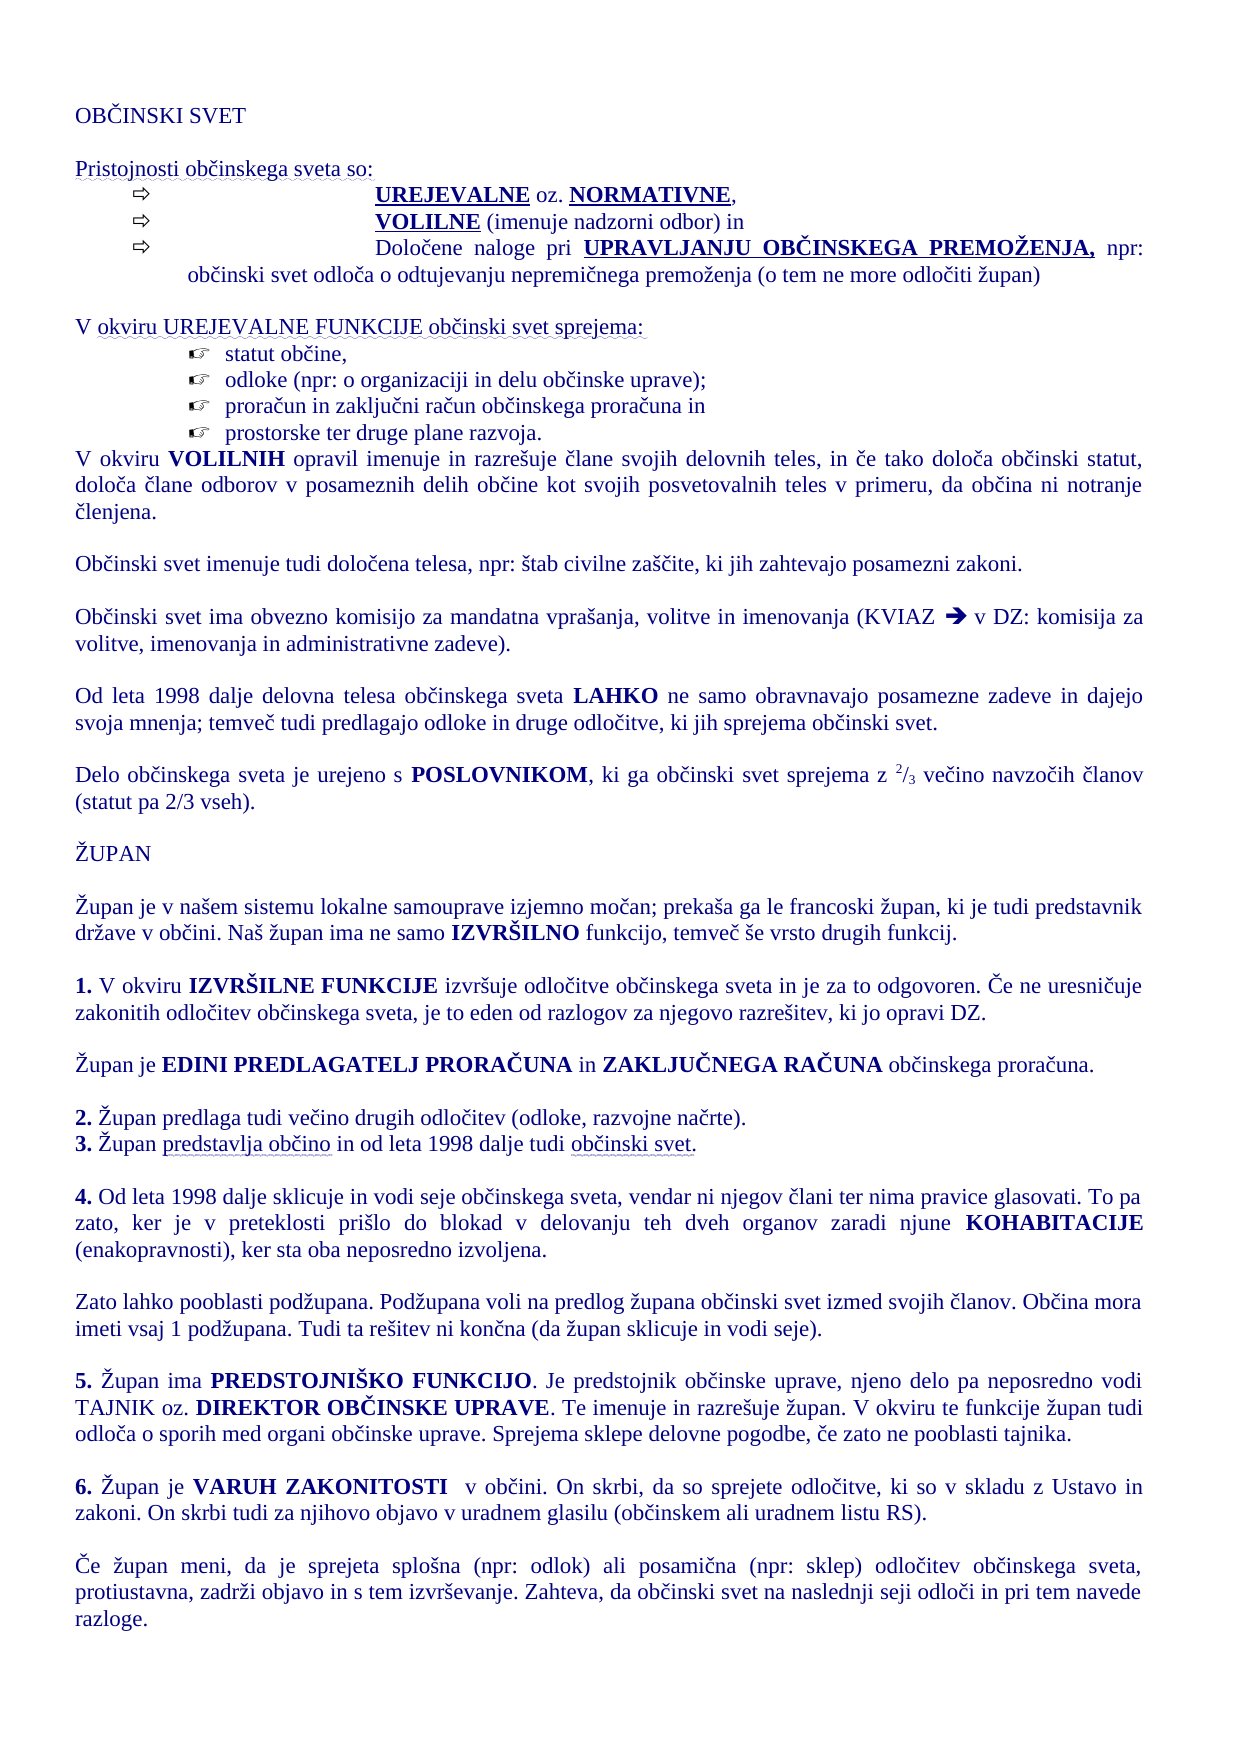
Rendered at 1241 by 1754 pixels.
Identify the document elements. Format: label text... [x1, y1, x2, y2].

text Občinski svet ima obvezno komisijo za mandatna vprašanja, volitve in imenovanja (KVIAZ  v DZ: komisija za volitve, imenovanja in administrativne zadeve). [75, 603, 1144, 656]
text 1. V okviru IZVRŠILNE FUNKCIJE izvršuje odločitve občinskega sveta in je za to odgovoren. Če ne uresničuje zakonitih odločitev občinskega sveta, je to eden od razlogov za njegovo razrešitev, ki jo opravi DZ. [75, 972, 1144, 1025]
text 4. Od leta 1998 dalje sklicuje in vodi seje občinskega sveta, vendar ni njegov člani ter nima pravice glasovati. To pa zato, ker je v preteklosti prišlo do blokad v delovanju teh dveh organov zaradi njune KOHABITACIJE (enakopravnosti), ker sta oba neposredno izvoljena. [75, 1183, 1144, 1262]
subtitle ŽUPAN [75, 840, 1144, 867]
list Določene naloge pri UPRAVLJANJU OBČINSKEGA PREMOŽENJA, npr: občinski svet odloča o odtujevanju nepremičnega premoženja (o tem ne more odločiti župan) [131, 234, 1144, 287]
text Delo občinskega sveta je urejeno s POSLOVNIKOM, ki ga občinski svet sprejema z 2/3 večino navzočih članov (statut pa 2/3 vseh). [75, 761, 1144, 814]
list prostorske ter druge plane razvoja. [187, 419, 1144, 445]
list UREJEVALNE oz. NORMATIVNE, [131, 182, 1144, 208]
text Od leta 1998 dalje delovna telesa občinskega sveta LAHKO ne samo obravnavajo posamezne zadeve in dajejo svoja mnenja; temveč tudi predlagajo odloke in druge odločitve, ki jih sprejema občinski svet. [75, 682, 1144, 735]
subtitle OBČINSKI SVET [75, 102, 1144, 129]
list proračun in zaključni račun občinskega proračuna in [187, 392, 1144, 419]
text Župan je v našem sistemu lokalne samouprave izjemno močan; prekaša ga le francoski župan, ki je tudi predstavnik države v občini. Naš župan ima ne samo IZVRŠILNO funkcijo, temveč še vrsto drugih funkcij. [75, 893, 1144, 946]
text Zato lahko pooblasti podžupana. Podžupana voli na predlog župana občinski svet izmed svojih članov. Občina mora imeti vsaj 1 podžupana. Tudi ta rešitev ni končna (da župan sklicuje in vodi seje). [75, 1288, 1144, 1341]
text Župan je EDINI PREDLAGATELJ PRORAČUNA in ZAKLJUČNEGA RAČUNA občinskega proračuna. [75, 1051, 1144, 1078]
text 5. Župan ima PREDSTOJNIŠKO FUNKCIJO. Je predstojnik občinske uprave, njeno delo pa neposredno vodi TAJNIK oz. DIREKTOR OBČINSKE UPRAVE. Te imenuje in razrešuje župan. V okviru te funkcije župan tudi odloča o sporih med organi občinske uprave. Sprejema sklepe delovne pogodbe, če zato ne pooblasti tajnika. [75, 1367, 1144, 1447]
list statut občine, [187, 340, 1144, 366]
text Če župan meni, da je sprejeta splošna (npr: odlok) ali posamična (npr: sklep) odločitev občinskega sveta, protiustavna, zadrži objavo in s tem izvrševanje. Zahteva, da občinski svet na naslednji seji odloči in pri tem navede razloge. [75, 1552, 1144, 1631]
text Občinski svet imenuje tudi določena telesa, npr: štab civilne zaščite, ki jih zahtevajo posamezni zakoni. [75, 551, 1144, 577]
list VOLILNE (imenuje nadzorni odbor) in [131, 208, 1144, 234]
text 6. Župan je VARUH ZAKONITOSTI v občini. On skrbi, da so sprejete odločitve, ki so v skladu z Ustavo in zakoni. On skrbi tudi za njihovo objavo v uradnem glasilu (občinskem ali uradnem listu RS). [75, 1473, 1144, 1526]
list odloke (npr: o organizaciji in delu občinske uprave); [187, 366, 1144, 392]
text V okviru UREJEVALNE FUNKCIJE občinski svet sprejema: [75, 313, 1144, 340]
text Pristojnosti občinskega sveta so: [75, 155, 1144, 182]
text 3. Župan predstavlja občino in od leta 1998 dalje tudi občinski svet. [75, 1130, 1144, 1157]
text 2. Župan predlaga tudi večino drugih odločitev (odloke, razvojne načrte). [75, 1104, 1144, 1130]
text V okviru VOLILNIH opravil imenuje in razrešuje člane svojih delovnih teles, in če tako določa občinski statut, določa člane odborov v posameznih delih občine kot svojih posvetovalnih teles v primeru, da občina ni notranje členjena. [75, 445, 1144, 524]
